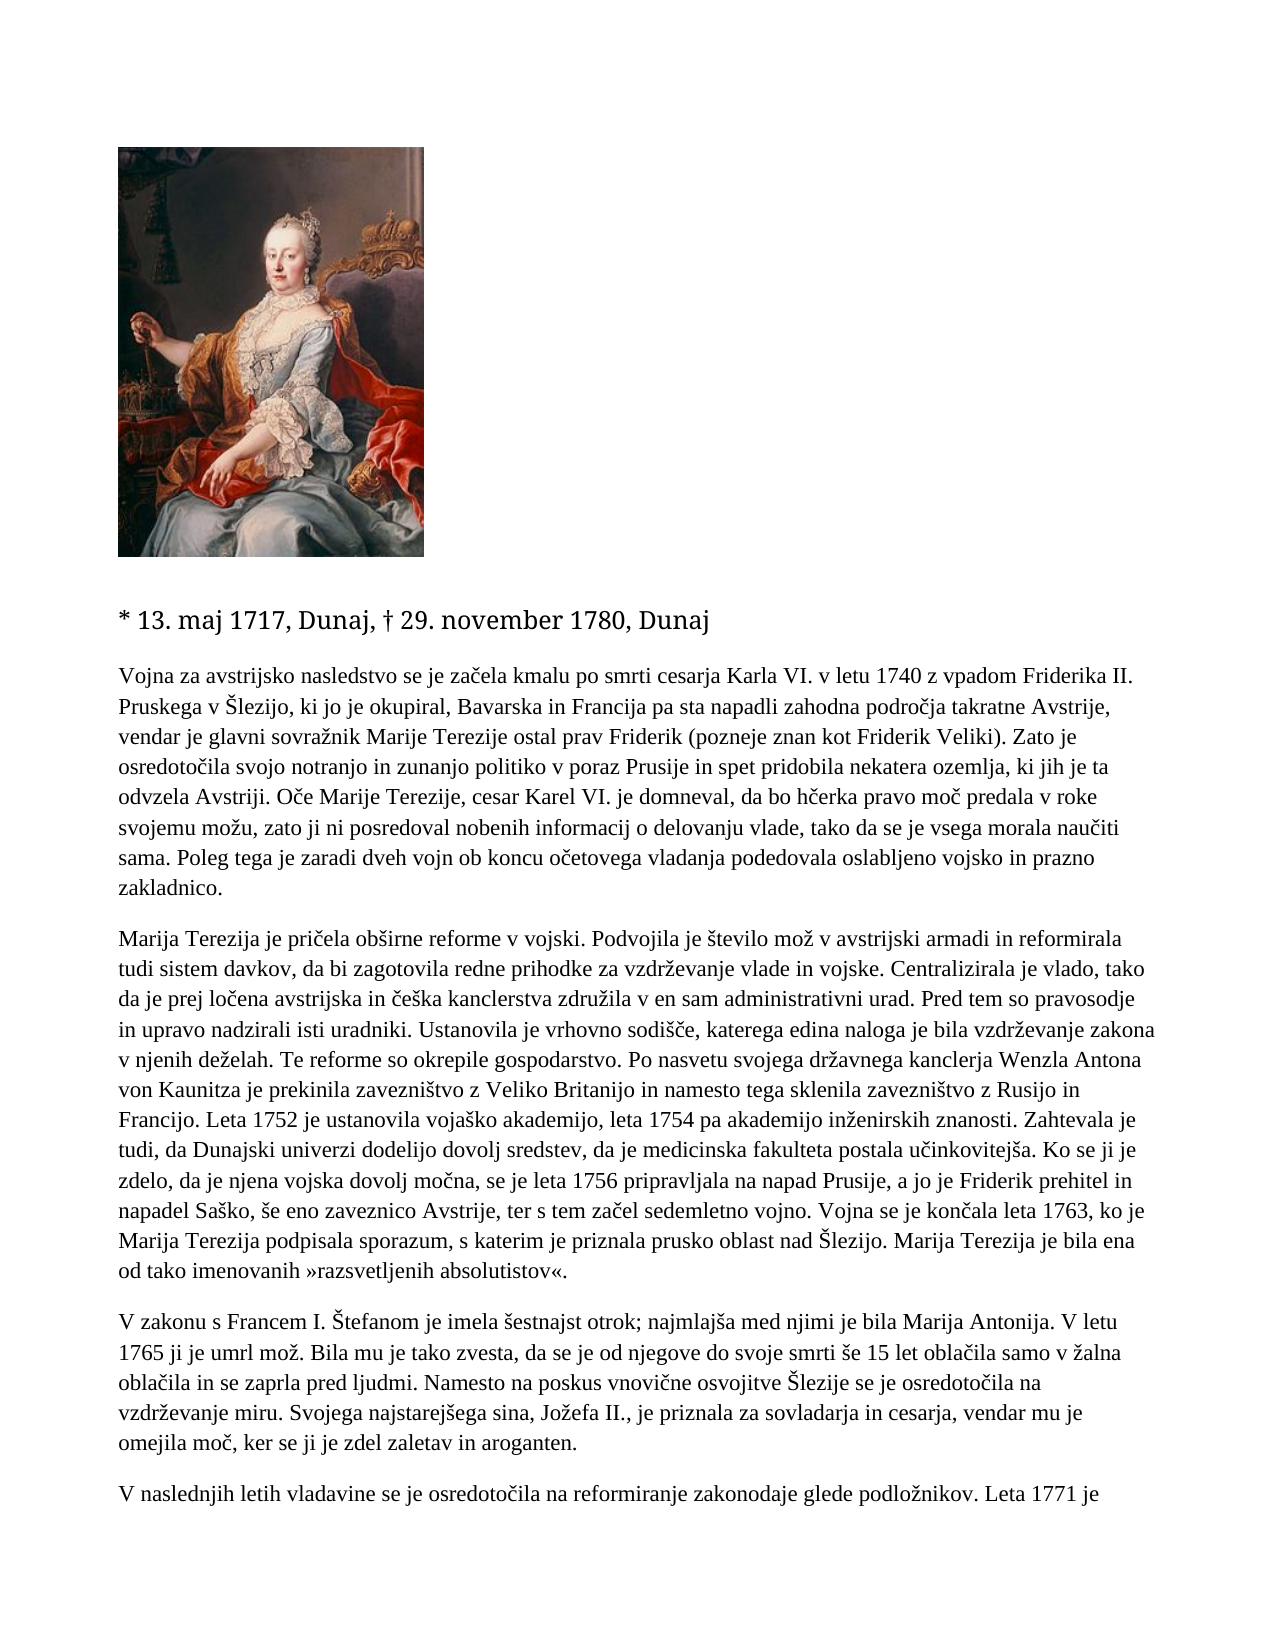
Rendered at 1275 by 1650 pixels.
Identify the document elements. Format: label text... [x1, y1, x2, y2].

text * 13. maj 1717, Dunaj, † 29. november 1780, Dunaj [118, 603, 1157, 637]
text Marija Terezija je pričela obširne reforme v vojski. Podvojila je število mož v avstrijski armadi in reformirala tudi sistem davkov, da bi zagotovila redne prihodke za vzdrževanje vlade in vojske. Centralizirala je vlado, tako da je prej ločena avstrijska in češka kanclerstva združila v en sam administrativni urad. Pred tem so pravosodje in upravo nadzirali isti uradniki. Ustanovila je vrhovno sodišče, katerega edina naloga je bila vzdrževanje zakona v njenih deželah. Te reforme so okrepile gospodarstvo. Po nasvetu svojega državnega kanclerja Wenzla Antona von Kaunitza je prekinila zavezništvo z Veliko Britanijo in namesto tega sklenila zavezništvo z Rusijo in Francijo. Leta 1752 je ustanovila vojaško akademijo, leta 1754 pa akademijo inženirskih znanosti. Zahtevala je tudi, da Dunajski univerzi dodelijo dovolj sredstev, da je medicinska fakulteta postala učinkovitejša. Ko se ji je zdelo, da je njena vojska dovolj močna, se je leta 1756 pripravljala na napad Prusije, a jo je Friderik prehitel in napadel Saško, še eno zaveznico Avstrije, ter s tem začel sedemletno vojno. Vojna se je končala leta 1763, ko je Marija Terezija podpisala sporazum, s katerim je priznala prusko oblast nad Šlezijo. Marija Terezija je bila ena od tako imenovanih »razsvetljenih absolutistov«. [118, 925, 1157, 1284]
text V zakonu s Francem I. Štefanom je imela šestnajst otrok; najmlajša med njimi je bila Marija Antonija. V letu 1765 ji je umrl mož. Bila mu je tako zvesta, da se je od njegove do svoje smrti še 15 let oblačila samo v žalna oblačila in se zaprla pred ljudmi. Namesto na poskus vnovične osvojitve Šlezije se je osredotočila na vzdrževanje miru. Svojega najstarejšega sina, Jožefa II., je priznala za sovladarja in cesarja, vendar mu je omejila moč, ker se ji je zdel zaletav in aroganten. [118, 1308, 1157, 1456]
picture [118, 147, 424, 557]
text Vojna za avstrijsko nasledstvo se je začela kmalu po smrti cesarja Karla VI. v letu 1740 z vpadom Friderika II. Pruskega v Šlezijo, ki jo je okupiral, Bavarska in Francija pa sta napadli zahodna področja takratne Avstrije, vendar je glavni sovražnik Marije Terezije ostal prav Friderik (pozneje znan kot Friderik Veliki). Zato je osredotočila svojo notranjo in zunanjo politiko v poraz Prusije in spet pridobila nekatera ozemlja, ki jih je ta odvzela Avstriji. Oče Marije Terezije, cesar Karel VI. je domneval, da bo hčerka pravo moč predala v roke svojemu možu, zato ji ni posredoval nobenih informacij o delovanju vlade, tako da se je vsega morala naučiti sama. Poleg tega je zaradi dveh vojn ob koncu očetovega vladanja podedovala oslabljeno vojsko in prazno zakladnico. [118, 663, 1157, 900]
text V naslednjih letih vladavine se je osredotočila na reformiranje zakonodaje glede podložnikov. Leta 1771 je [118, 1480, 1157, 1507]
